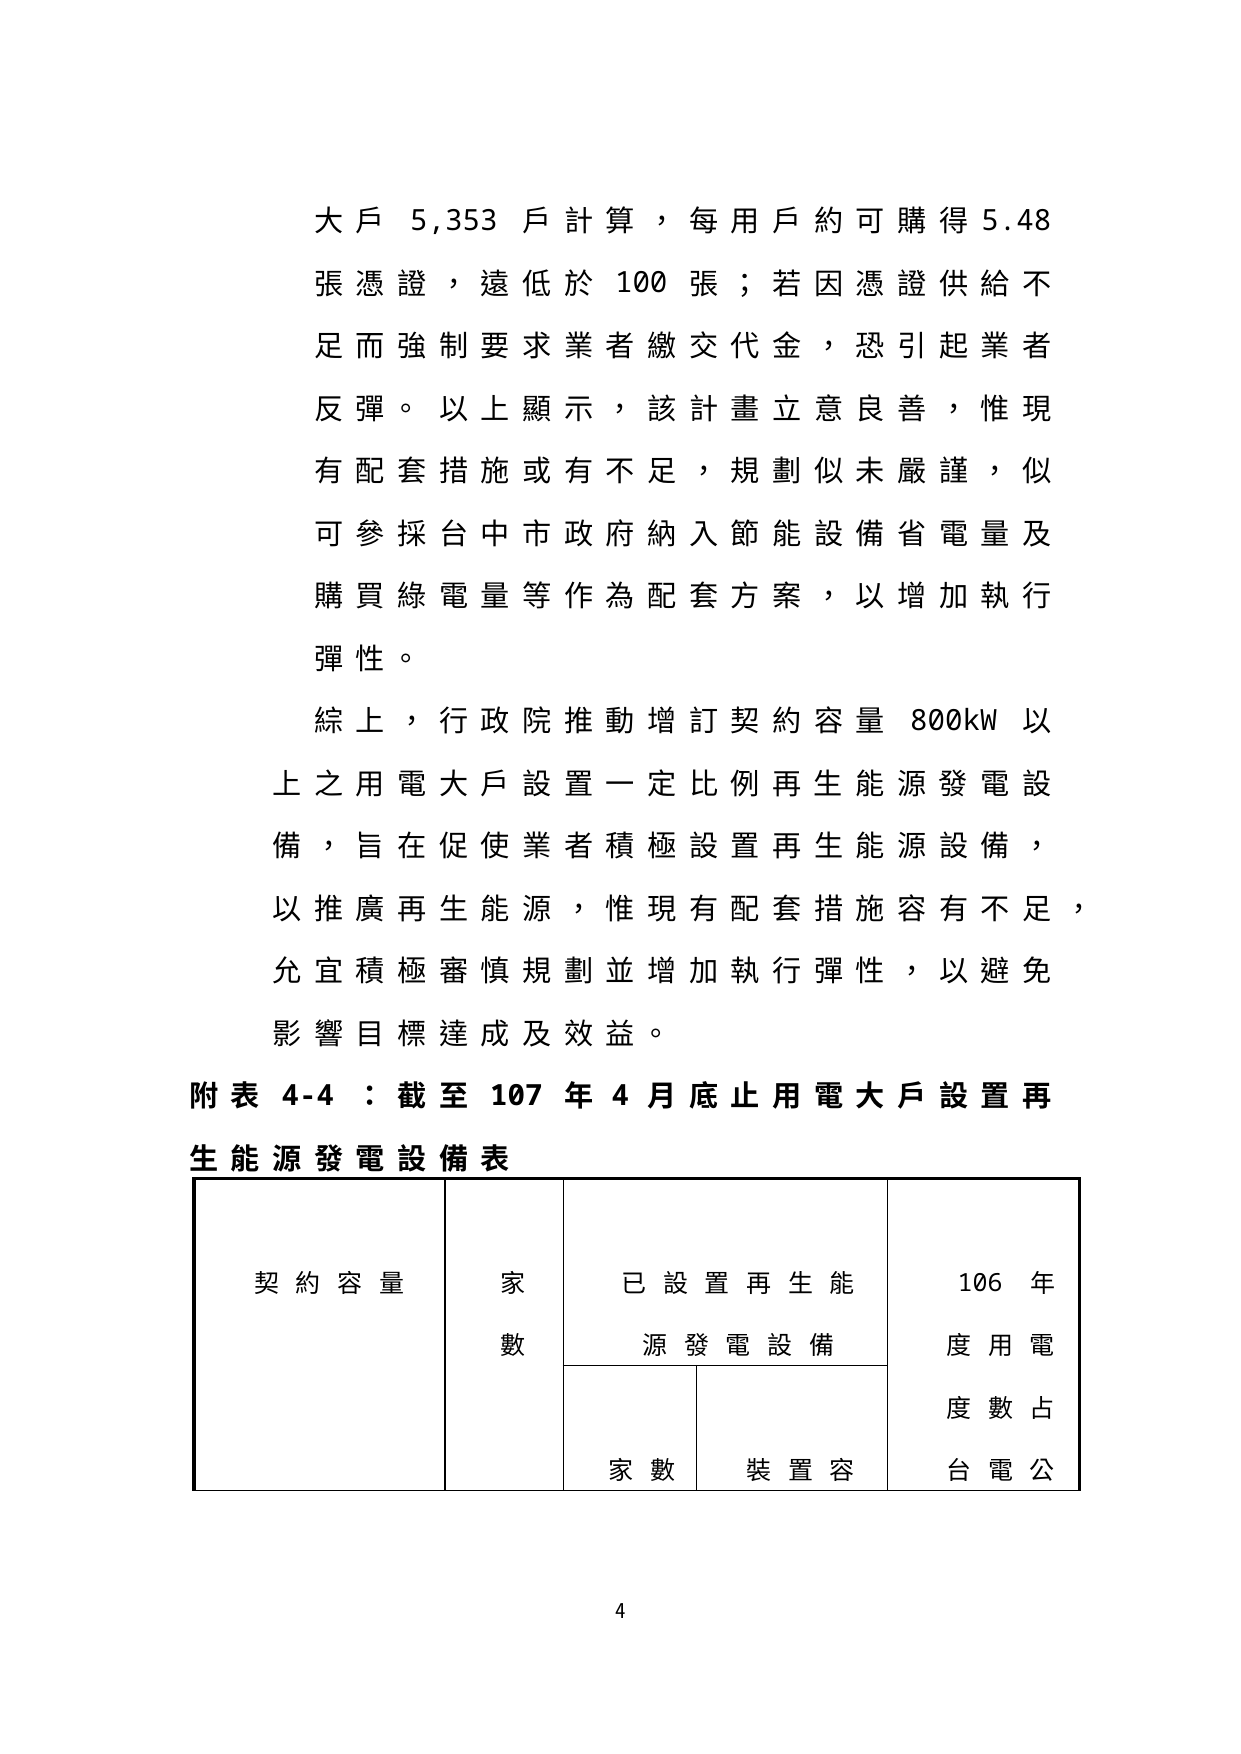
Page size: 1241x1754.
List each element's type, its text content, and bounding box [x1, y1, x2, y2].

text 附表4-4：截至107年4月底止用電大戶設置再生能源發電設備表 [183, 1052, 1058, 1177]
text 大戶5,353戶計算，每用戶約可購得5.48張憑證，遠低於100張；若因憑證供給不足而強制要求業者繳交代金，恐引起業者反彈。以上顯示，該計畫立意良善，惟現有配套措施或有不足，規劃似未嚴謹，似可參採台中市政府納入節能設備省電量及購買綠電量等作為配套方案，以增加執行彈性。 [271, 177, 1058, 677]
table_header 家數 [446, 1180, 563, 1490]
table_cell 家數 [564, 1366, 696, 1490]
table_cell 裝置容 [697, 1366, 887, 1490]
text 綜上，行政院推動增訂契約容量800kW以上之用電大戶設置一定比例再生能源發電設備，旨在促使業者積極設置再生能源設備，以推廣再生能源，惟現有配套措施容有不足，允宜積極審慎規劃並增加執行彈性，以避免影響目標達成及效益。 [242, 677, 1058, 1052]
table_header 106年度用電度數占台電公司總售電量(度)占比(%) [888, 1180, 1078, 1490]
table_header 已設置再生能源發電設備 [564, 1180, 887, 1365]
table_header 契約容量 [196, 1180, 444, 1490]
